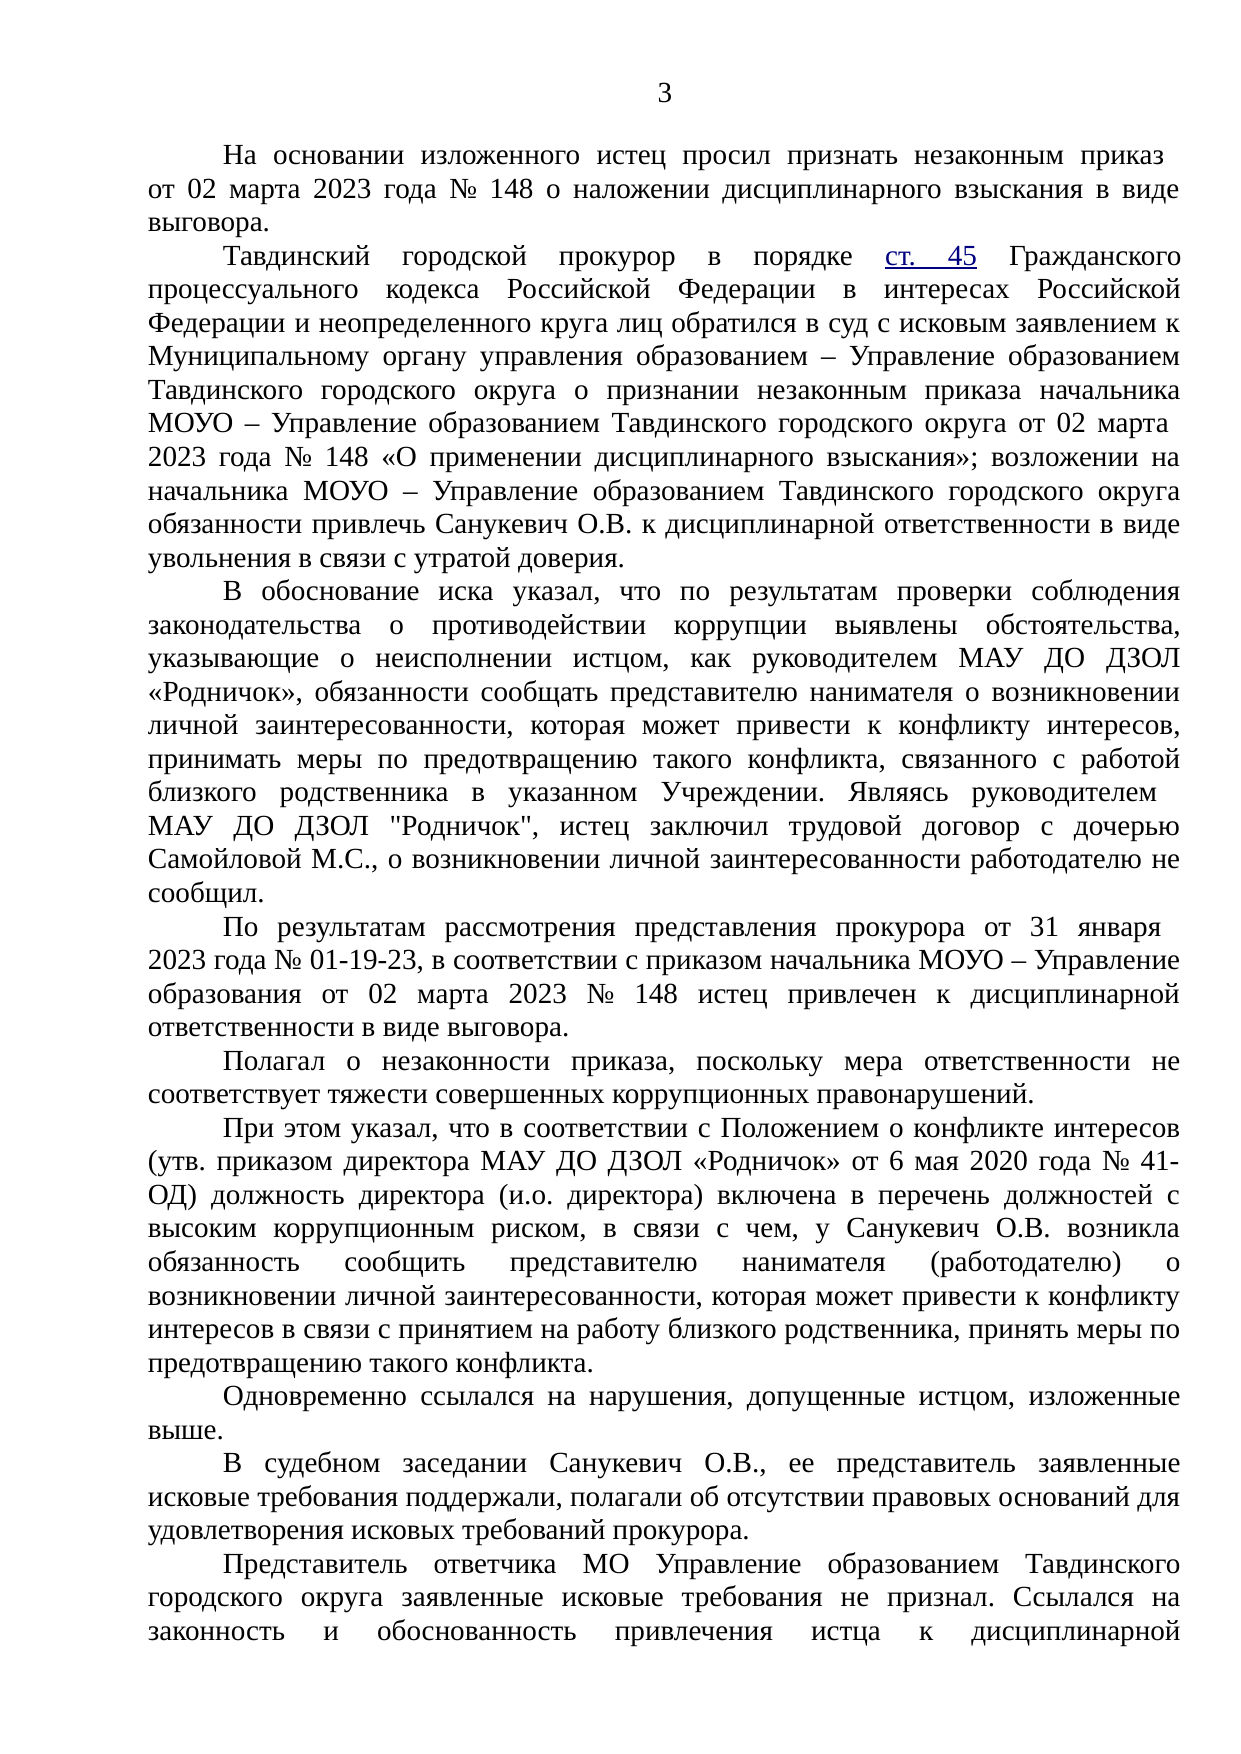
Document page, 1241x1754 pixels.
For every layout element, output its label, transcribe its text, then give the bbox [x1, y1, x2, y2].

text Полагал о незаконности приказа, поскольку мера ответственности не соответствует тяжести совершенных коррупционных правонарушений. [148, 1043, 1181, 1110]
text Тавдинский городской прокурор в порядке ст. 45 Гражданского процессуального кодекса Российской Федерации в интересах Российской Федерации и неопределенного круга лиц обратился в суд с исковым заявлением к Муниципальному органу управления образованием – Управление образованием Тавдинского городского округа о признании незаконным приказа начальника МОУО – Управление образованием Тавдинского городского округа от 02 марта 2023 года № 148 «О применении дисциплинарного взыскания»; возложении на начальника МОУО – Управление образованием Тавдинского городского округа обязанности привлечь Санукевич О.В. к дисциплинарной ответственности в виде увольнения в связи с утратой доверия. [148, 238, 1181, 573]
text Одновременно ссылался на нарушения, допущенные истцом, изложенные выше. [148, 1378, 1181, 1445]
text Представитель ответчика МО Управление образованием Тавдинского городского округа заявленные исковые требования не признал. Ссылался на законность и обоснованность привлечения истца к дисциплинарной [148, 1546, 1181, 1647]
text В обоснование иска указал, что по результатам проверки соблюдения законодательства о противодействии коррупции выявлены обстоятельства, указывающие о неисполнении истцом, как руководителем МАУ ДО ДЗОЛ «Родничок», обязанности сообщать представителю нанимателя о возникновении личной заинтересованности, которая может привести к конфликту интересов, принимать меры по предотвращению такого конфликта, связанного с работой близкого родственника в указанном Учреждении. Являясь руководителем МАУ ДО ДЗОЛ "Родничок", истец заключил трудовой договор с дочерью Самойловой М.С., о возникновении личной заинтересованности работодателю не сообщил. [148, 573, 1181, 909]
text На основании изложенного истец просил признать незаконным приказ от 02 марта 2023 года № 148 о наложении дисциплинарного взыскания в виде выговора. [148, 137, 1181, 238]
text При этом указал, что в соответствии с Положением о конфликте интересов (утв. приказом директора МАУ ДО ДЗОЛ «Родничок» от 6 мая 2020 года № 41-ОД) должность директора (и.о. директора) включена в перечень должностей с высоким коррупционным риском, в связи с чем, у Санукевич О.В. возникла обязанность сообщить представителю нанимателя (работодателю) о возникновении личной заинтересованности, которая может привести к конфликту интересов в связи с принятием на работу близкого родственника, принять меры по предотвращению такого конфликта. [148, 1110, 1181, 1378]
text По результатам рассмотрения представления прокурора от 31 января 2023 года № 01-19-23, в соответствии с приказом начальника МОУО – Управление образования от 02 марта 2023 № 148 истец привлечен к дисциплинарной ответственности в виде выговора. [148, 909, 1181, 1043]
text В судебном заседании Санукевич О.В., ее представитель заявленные исковые требования поддержали, полагали об отсутствии правовых оснований для удовлетворения исковых требований прокурора. [148, 1445, 1181, 1546]
